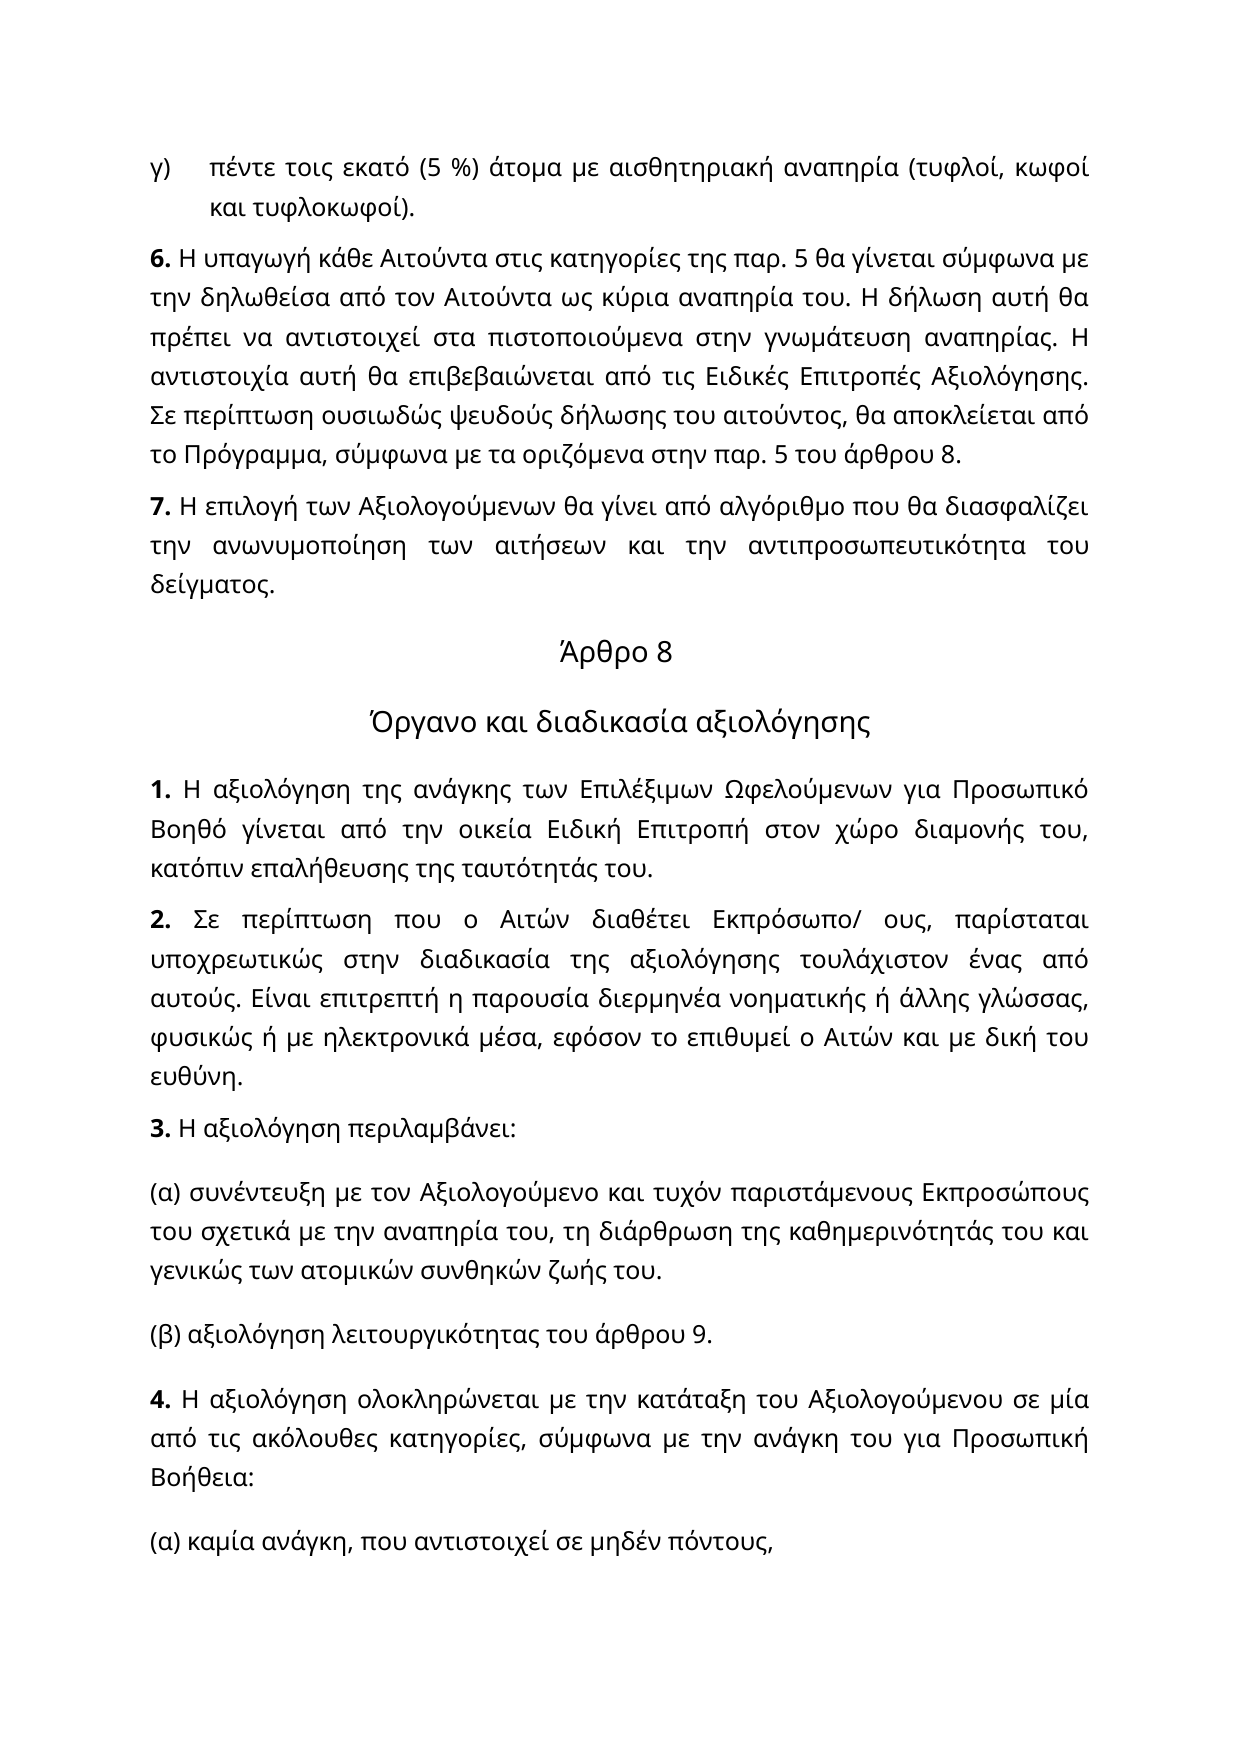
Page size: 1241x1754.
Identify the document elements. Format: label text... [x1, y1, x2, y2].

text 1. Η αξιολόγηση της ανάγκης των Επιλέξιμων Ωφελούμενων για Προσωπικό Βοηθό γίνεται από την οικεία Ειδική Επιτροπή στον χώρο διαμονής του, κατόπιν επαλήθευσης της ταυτότητάς του. [150, 772, 1090, 884]
text 7. Η επιλογή των Αξιολογούμενων θα γίνει από αλγόριθμο που θα διασφαλίζει την ανωνυμοποίηση των αιτήσεων και την αντιπροσωπευτικότητα του δείγματος. [150, 488, 1090, 601]
text (α) συνέντευξη με τον Αξιολογούμενο και τυχόν παριστάμενους Εκπροσώπους του σχετικά με την αναπηρία του, τη διάρθρωση της καθημερινότητάς του και γενικώς των ατομικών συνθηκών ζωής του. [150, 1174, 1090, 1287]
text 2. Σε περίπτωση που ο Αιτών διαθέτει Εκπρόσωπο/ ους, παρίσταται υποχρεωτικώς στην διαδικασία της αξιολόγησης τουλάχιστον ένας από αυτούς. Είναι επιτρεπτή η παρουσία διερμηνέα νοηματικής ή άλλης γλώσσας, φυσικώς ή με ηλεκτρονικά μέσα, εφόσον το επιθυμεί ο Αιτών και με δική του ευθύνη. [150, 902, 1090, 1093]
text 6. Η υπαγωγή κάθε Αιτούντα στις κατηγορίες της παρ. 5 θα γίνεται σύμφωνα με την δηλωθείσα από τον Αιτούντα ως κύρια αναπηρία του. Η δήλωση αυτή θα πρέπει να αντιστοιχεί στα πιστοποιούμενα στην γνωμάτευση αναπηρίας. Η αντιστοιχία αυτή θα επιβεβαιώνεται από τις Ειδικές Επιτροπές Αξιολόγησης. Σε περίπτωση ουσιωδώς ψευδούς δήλωσης του αιτούντος, θα αποκλείεται από το Πρόγραμμα, σύμφωνα με τα οριζόμενα στην παρ. 5 του άρθρου 8. [150, 241, 1090, 471]
subtitle Όργανο και διαδικασία αξιολόγησης [150, 701, 1090, 741]
text (β) αξιολόγηση λειτουργικότητας του άρθρου 9. [150, 1317, 1090, 1351]
text 4. Η αξιολόγηση ολοκληρώνεται με την κατάταξη του Αξιολογούμενου σε μία από τις ακόλουθες κατηγορίες, σύμφωνα με την ανάγκη του για Προσωπική Βοήθεια: [150, 1381, 1090, 1494]
list γ) πέντε τοις εκατό (5 %) άτομα με αισθητηριακή αναπηρία (τυφλοί, κωφοί και τυφλοκωφοί). [150, 150, 1090, 223]
text (α) καμία ανάγκη, που αντιστοιχεί σε μηδέν πόντους, [150, 1524, 1090, 1558]
text 3. Η αξιολόγηση περιλαμβάνει: [150, 1110, 1090, 1144]
subtitle Άρθρο 8 [150, 631, 1090, 671]
